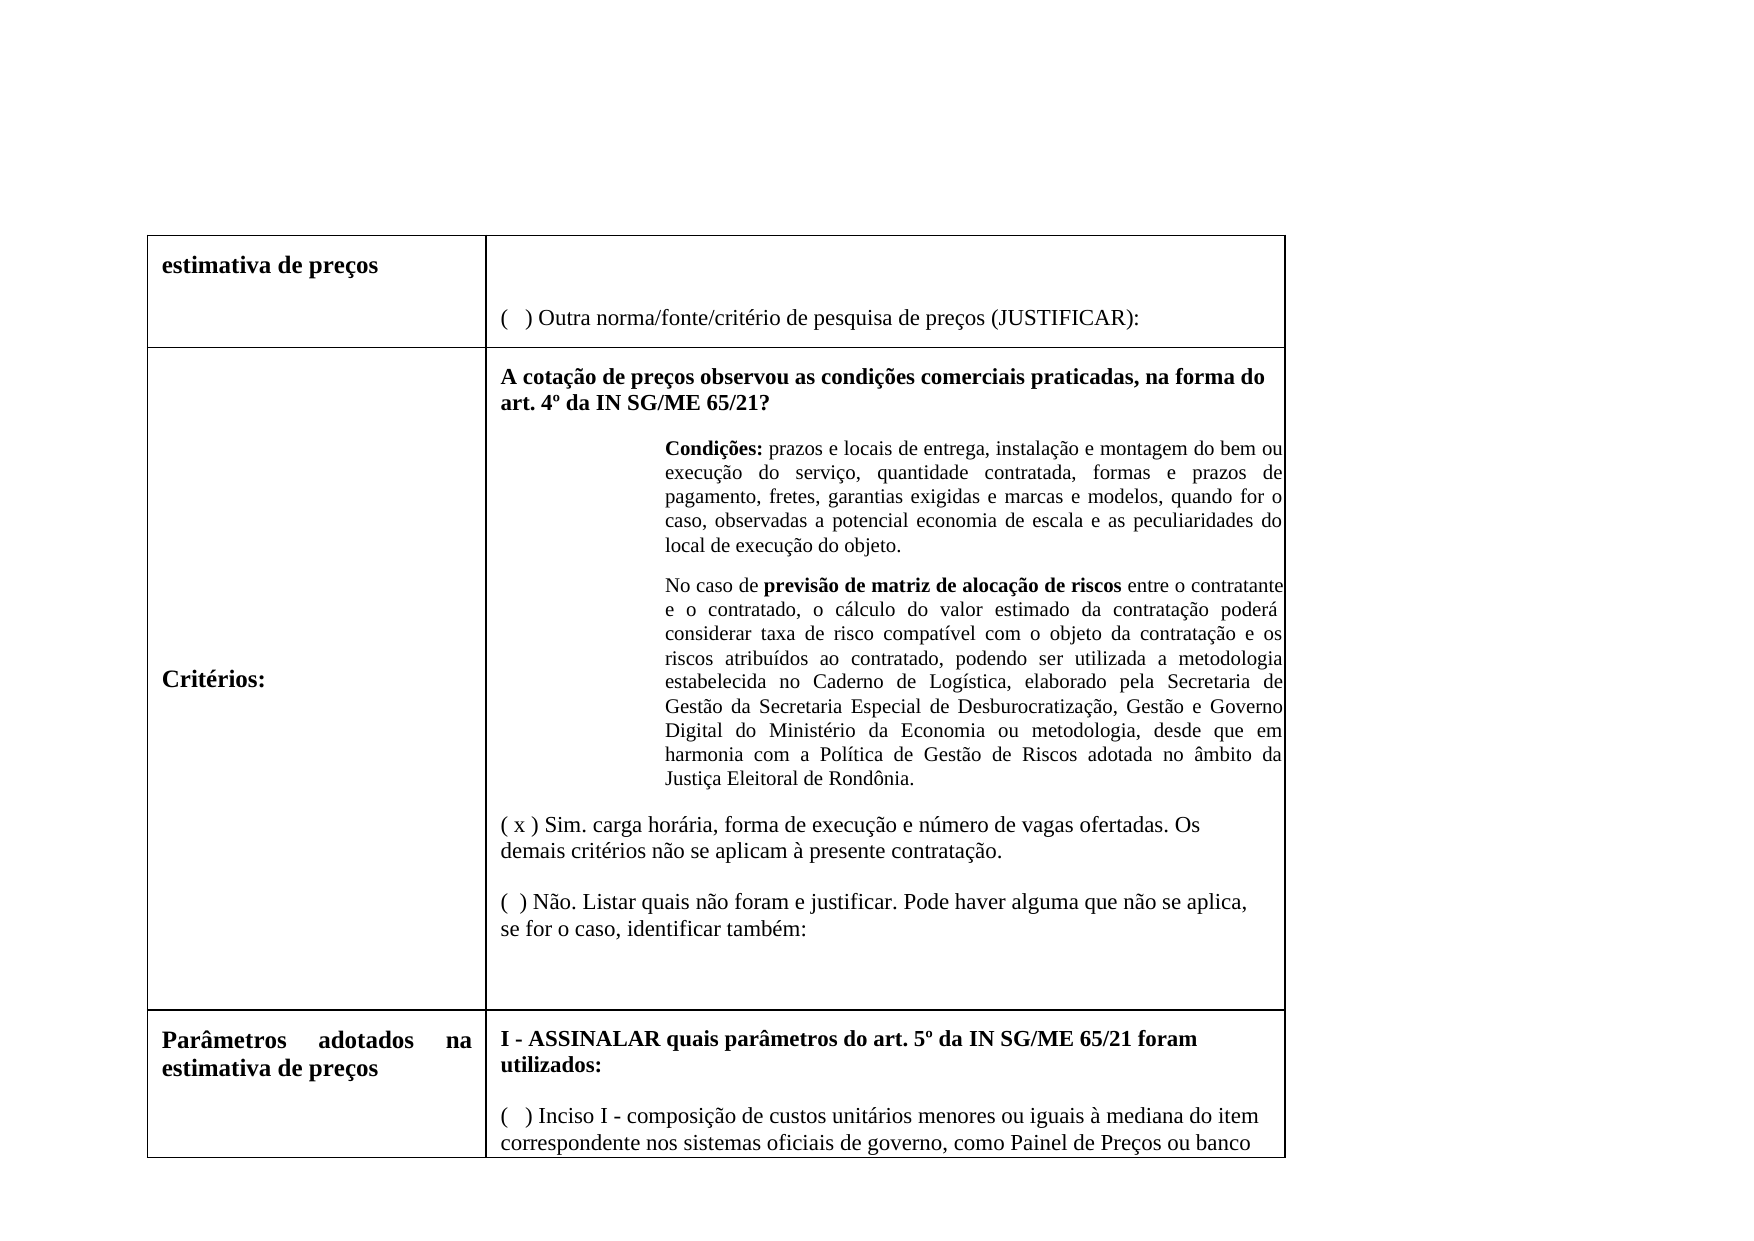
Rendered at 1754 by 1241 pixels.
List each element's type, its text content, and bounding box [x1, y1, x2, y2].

table_cell estimativa de preços [148, 236, 485, 347]
table_cell Parâmetros adotados na estimativa de preços [148, 1011, 485, 1157]
table_cell I - ASSINALAR quais parâmetros do art. 5º da IN SG/ME 65/21 foram utilizados: ( ) Inciso I - composição de custos unitários menores ou iguais à mediana do item correspondente nos sistemas oficiais de governo, como Painel de Preços ou banco [487, 1011, 1284, 1157]
table_cell Critérios: [148, 348, 485, 1009]
table_cell ( ) Outra norma/fonte/critério de pesquisa de preços (JUSTIFICAR): [487, 236, 1284, 347]
table_cell A cotação de preços observou as condições comerciais praticadas, na forma do art. 4º da IN SG/ME 65/21? Condições: prazos e locais de entrega, instalação e montagem do bem ou execução do serviço, quantidade contratada, formas e prazos de pagamento, fretes, garantias exigidas e marcas e modelos, quando for o caso, observadas a potencial economia de escala e as peculiaridades do local de execução do objeto. No caso de previsão de matriz de alocação de riscos entre o contratante e o contratado, o cálculo do valor estimado da contratação poderá considerar taxa de risco compatível com o objeto da contratação e os riscos atribuídos ao contratado, podendo ser utilizada a metodologia estabelecida no Caderno de Logística, elaborado pela Secretaria de Gestão da Secretaria Especial de Desburocratização, Gestão e Governo Digital do Ministério da Economia ou metodologia, desde que em harmonia com a Política de Gestão de Riscos adotada no âmbito da Justiça Eleitoral de Rondônia. ( x ) Sim. carga horária, forma de execução e número de vagas ofertadas. Os demais critérios não se aplicam à presente contratação. ( ) Não. Listar quais não foram e justificar. Pode haver alguma que não se aplica, se for o caso, identificar também: [487, 348, 1284, 1009]
